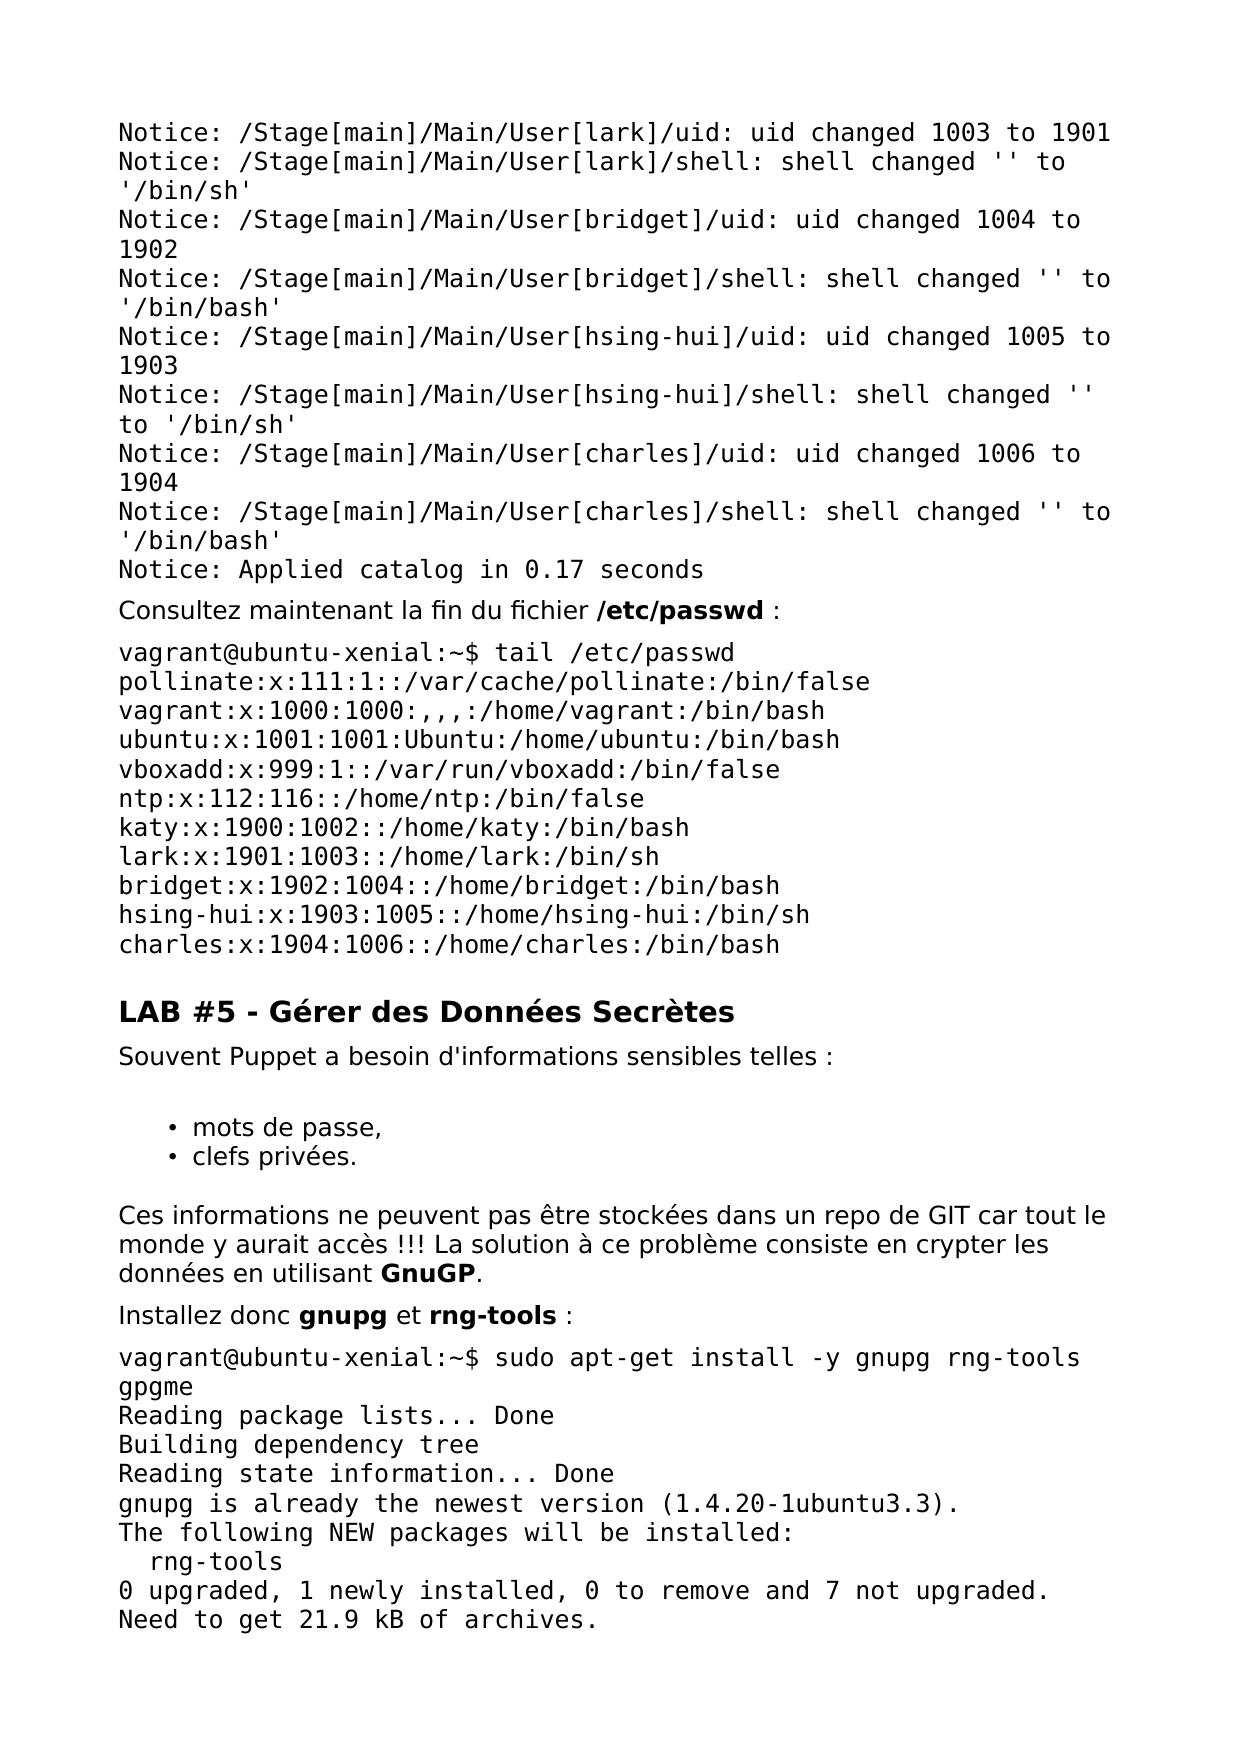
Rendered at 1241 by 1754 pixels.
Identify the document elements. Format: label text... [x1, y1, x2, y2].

text Consultez maintenant la fin du fichier /etc/passwd : [118, 597, 1122, 626]
list mots de passe, [177, 1113, 1122, 1143]
text Souvent Puppet a besoin d'informations sensibles telles : [118, 1042, 1122, 1071]
list clefs privées. [177, 1143, 1122, 1172]
subtitle LAB #5 - Gérer des Données Secrètes [118, 996, 1122, 1030]
text vagrant@ubuntu-xenial:~$ sudo apt-get install -y gnupg rng-tools gpgme Reading package lists... Done Building dependency tree Reading state information... Done gnupg is already the newest version (1.4.20-1ubuntu3.3). The following NEW packages will be installed: rng-tools 0 upgraded, 1 newly installed, 0 to remove and 7 not upgraded. Need to get 21.9 kB of archives. [118, 1343, 1122, 1634]
text vagrant@ubuntu-xenial:~$ tail /etc/passwd pollinate:x:111:1::/var/cache/pollinate:/bin/false vagrant:x:1000:1000:,,,:/home/vagrant:/bin/bash ubuntu:x:1001:1001:Ubuntu:/home/ubuntu:/bin/bash vboxadd:x:999:1::/var/run/vboxadd:/bin/false ntp:x:112:116::/home/ntp:/bin/false katy:x:1900:1002::/home/katy:/bin/bash lark:x:1901:1003::/home/lark:/bin/sh bridget:x:1902:1004::/home/bridget:/bin/bash hsing-hui:x:1903:1005::/home/hsing-hui:/bin/sh charles:x:1904:1006::/home/charles:/bin/bash [118, 638, 1122, 959]
text Notice: /Stage[main]/Main/User[lark]/uid: uid changed 1003 to 1901 Notice: /Stage[main]/Main/User[lark]/shell: shell changed '' to '/bin/sh' Notice: /Stage[main]/Main/User[bridget]/uid: uid changed 1004 to 1902 Notice: /Stage[main]/Main/User[bridget]/shell: shell changed '' to '/bin/bash' Notice: /Stage[main]/Main/User[hsing-hui]/uid: uid changed 1005 to 1903 Notice: /Stage[main]/Main/User[hsing-hui]/shell: shell changed '' to '/bin/sh' Notice: /Stage[main]/Main/User[charles]/uid: uid changed 1006 to 1904 Notice: /Stage[main]/Main/User[charles]/shell: shell changed '' to '/bin/bash' Notice: Applied catalog in 0.17 seconds [118, 118, 1122, 585]
text Ces informations ne peuvent pas être stockées dans un repo de GIT car tout le monde y aurait accès !!! La solution à ce problème consiste en crypter les données en utilisant GnuGP. [118, 1201, 1122, 1289]
text Installez donc gnupg et rng-tools : [118, 1301, 1122, 1330]
